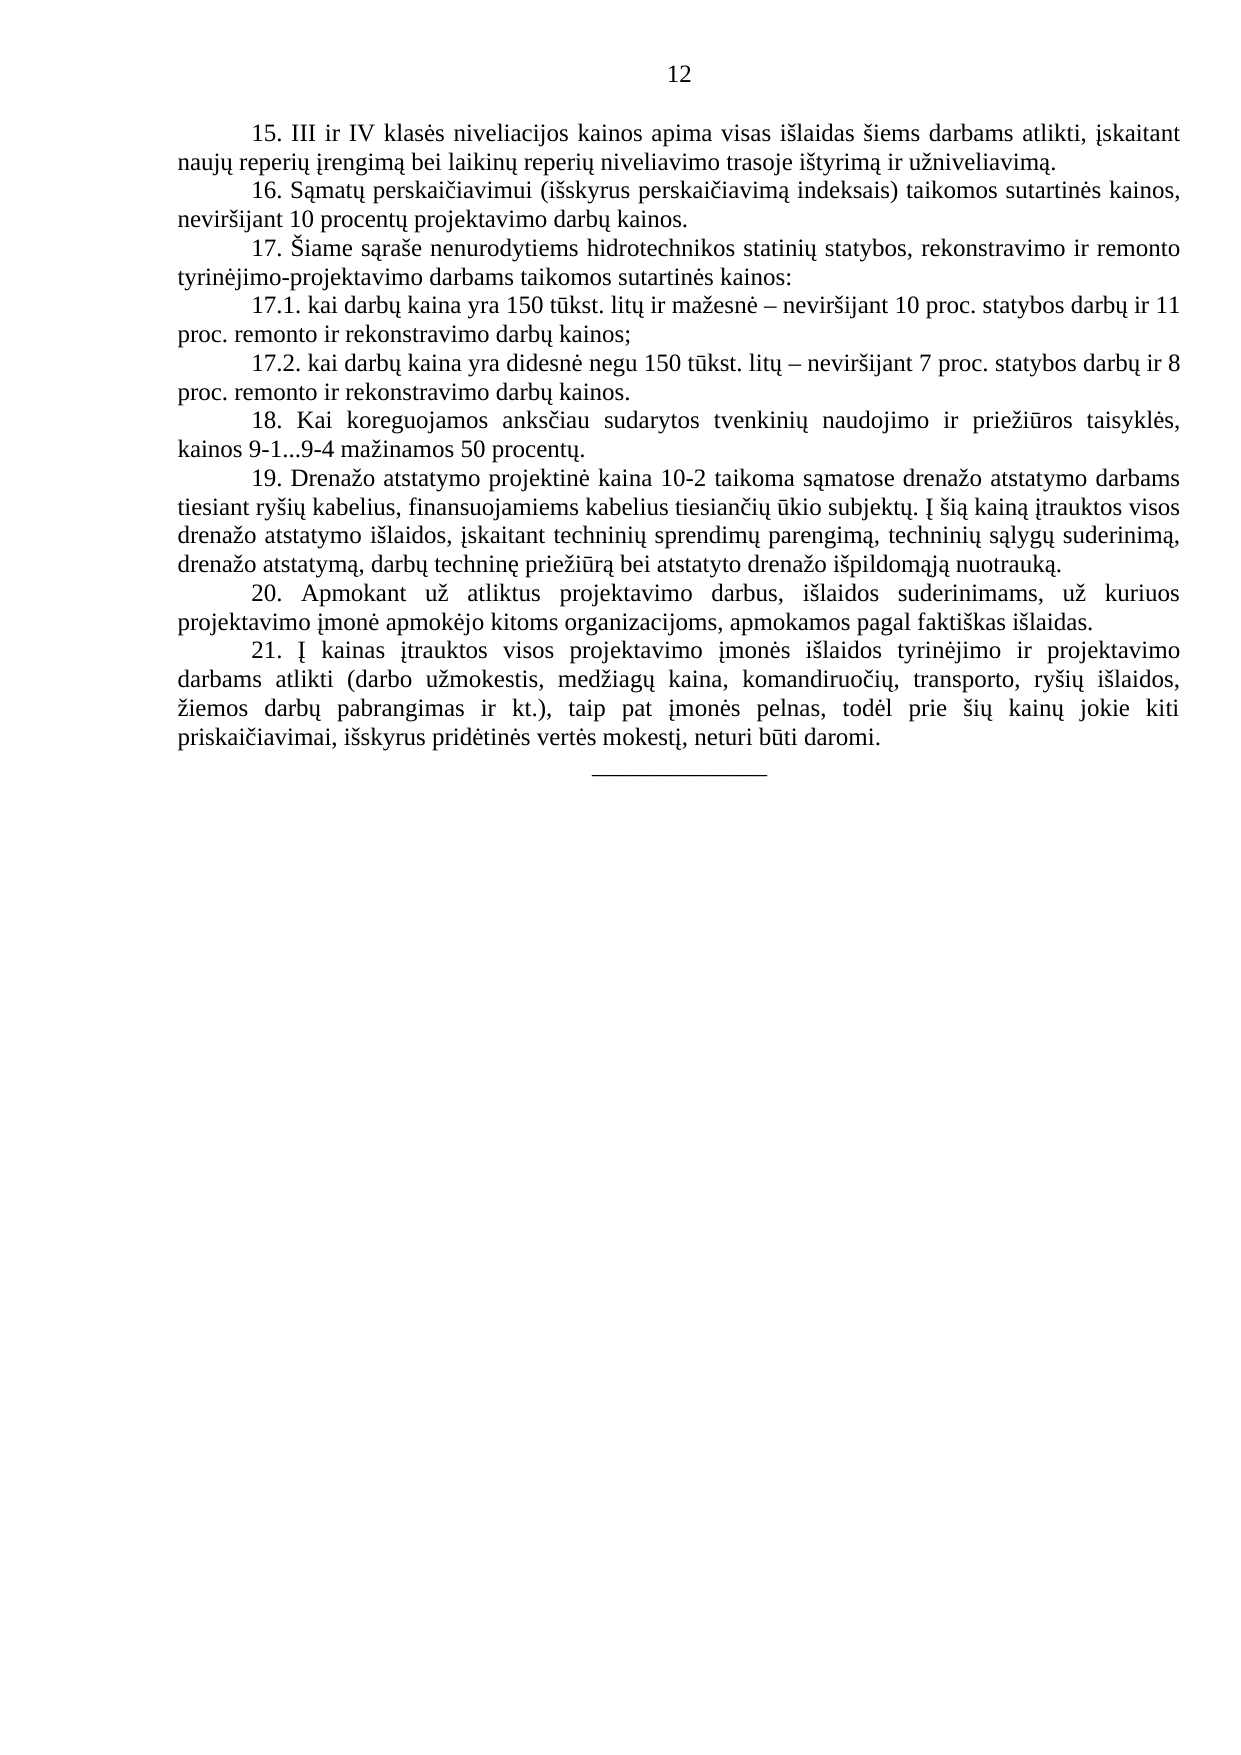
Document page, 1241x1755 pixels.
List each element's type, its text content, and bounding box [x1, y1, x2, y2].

text ______________ [177, 751, 1181, 779]
text 15. III ir IV klasės niveliacijos kainos apima visas išlaidas šiems darbams atlikti, įskaitant naujų reperių įrengimą bei laikinų reperių niveliavimo trasoje ištyrimą ir užniveliavimą. [177, 118, 1181, 176]
text 18. Kai koreguojamos anksčiau sudarytos tvenkinių naudojimo ir priežiūros taisyklės, kainos 9-1...9-4 mažinamos 50 procentų. [177, 406, 1181, 463]
text 17. Šiame sąraše nenurodytiems hidrotechnikos statinių statybos, rekonstravimo ir remonto tyrinėjimo-projektavimo darbams taikomos sutartinės kainos: [177, 233, 1181, 291]
text 16. Sąmatų perskaičiavimui (išskyrus perskaičiavimą indeksais) taikomos sutartinės kainos, neviršijant 10 procentų projektavimo darbų kainos. [177, 176, 1181, 233]
text 17.1. kai darbų kaina yra 150 tūkst. litų ir mažesnė – neviršijant 10 proc. statybos darbų ir 11 proc. remonto ir rekonstravimo darbų kainos; [177, 291, 1181, 348]
text 20. Apmokant už atliktus projektavimo darbus, išlaidos suderinimams, už kuriuos projektavimo įmonė apmokėjo kitoms organizacijoms, apmokamos pagal faktiškas išlaidas. [177, 578, 1181, 636]
text 17.2. kai darbų kaina yra didesnė negu 150 tūkst. litų – neviršijant 7 proc. statybos darbų ir 8 proc. remonto ir rekonstravimo darbų kainos. [177, 348, 1181, 406]
text 19. Drenažo atstatymo projektinė kaina 10-2 taikoma sąmatose drenažo atstatymo darbams tiesiant ryšių kabelius, finansuojamiems kabelius tiesiančių ūkio subjektų. Į šią kainą įtrauktos visos drenažo atstatymo išlaidos, įskaitant techninių sprendimų parengimą, techninių sąlygų suderinimą, drenažo atstatymą, darbų techninę priežiūrą bei atstatyto drenažo išpildomąją nuotrauką. [177, 463, 1181, 578]
text 21. Į kainas įtrauktos visos projektavimo įmonės išlaidos tyrinėjimo ir projektavimo darbams atlikti (darbo užmokestis, medžiagų kaina, komandiruočių, transporto, ryšių išlaidos, žiemos darbų pabrangimas ir kt.), taip pat įmonės pelnas, todėl prie šių kainų jokie kiti priskaičiavimai, išskyrus pridėtinės vertės mokestį, neturi būti daromi. [177, 636, 1181, 751]
